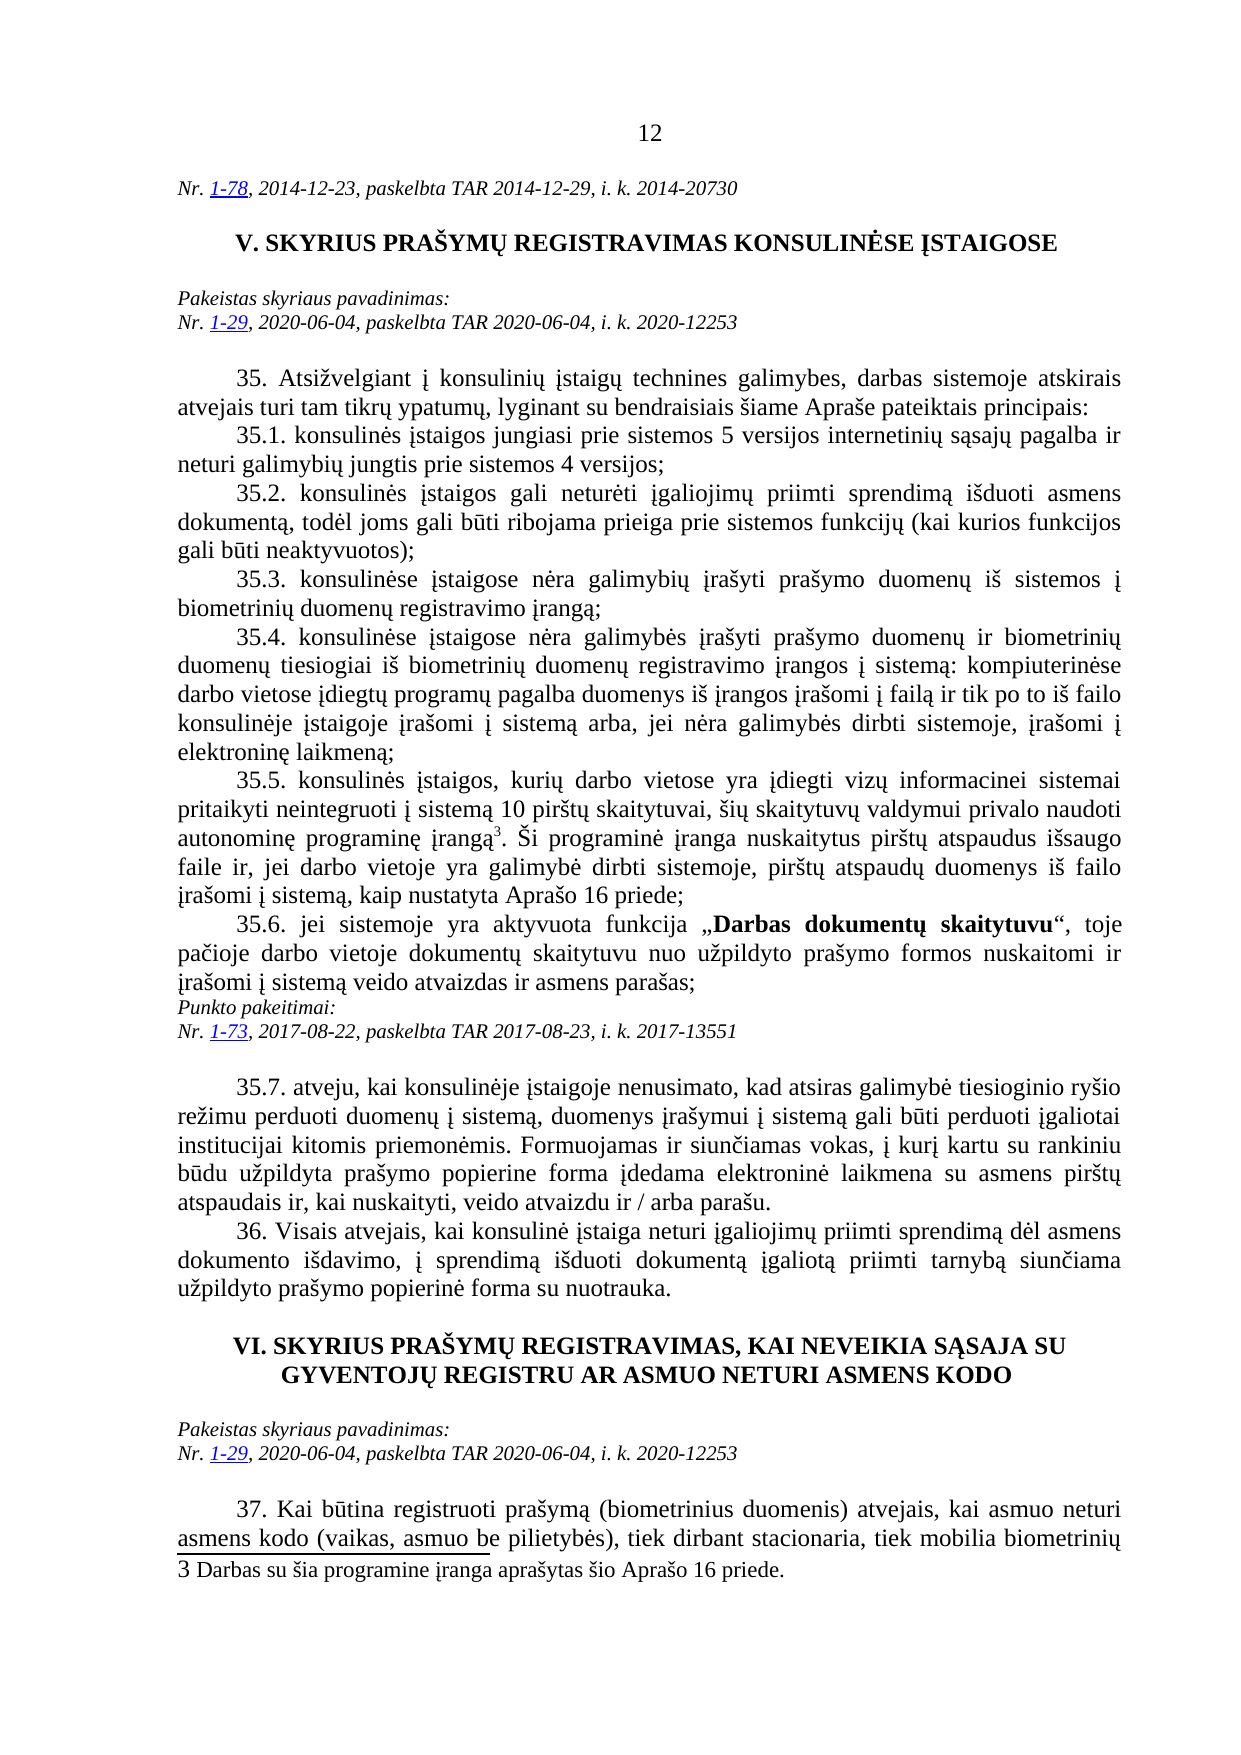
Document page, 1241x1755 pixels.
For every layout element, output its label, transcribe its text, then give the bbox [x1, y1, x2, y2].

text Darbas su šia programine įranga aprašytas šio Aprašo 16 priede. [177, 1554, 1122, 1582]
text Nr. 1-29, 2020-06-04, paskelbta TAR 2020-06-04, i. k. 2020-12253 [177, 310, 1122, 334]
text Pakeistas skyriaus pavadinimas: [177, 1417, 1122, 1441]
text 35. Atsižvelgiant į konsulinių įstaigų technines galimybes, darbas sistemoje atskirais atvejais turi tam tikrų ypatumų, lyginant su bendraisiais šiame Apraše pateiktais principais: [177, 363, 1122, 420]
text Pakeistas skyriaus pavadinimas: [177, 286, 1122, 310]
text Nr. 1-78, 2014-12-23, paskelbta TAR 2014-12-29, i. k. 2014-20730 [177, 176, 1122, 200]
text VI. SKYRIUS PRAŠYMŲ REGISTRAVIMAS, KAI NEVEIKIA SĄSAJA SU GYVENTOJŲ REGISTRU AR ASMUO NETURI ASMENS KODO [177, 1331, 1122, 1388]
text 35.1. konsulinės įstaigos jungiasi prie sistemos 5 versijos internetinių sąsajų pagalba ir neturi galimybių jungtis prie sistemos 4 versijos; [177, 420, 1122, 478]
text Punkto pakeitimai: [177, 995, 1122, 1019]
text 35.4. konsulinėse įstaigose nėra galimybės įrašyti prašymo duomenų ir biometrinių duomenų tiesiogiai iš biometrinių duomenų registravimo įrangos į sistemą: kompiuterinėse darbo vietose įdiegtų programų pagalba duomenys iš įrangos įrašomi į failą ir tik po to iš failo konsulinėje įstaigoje įrašomi į sistemą arba, jei nėra galimybės dirbti sistemoje, įrašomi į elektroninę laikmeną; [177, 622, 1122, 765]
text 37. Kai būtina registruoti prašymą (biometrinius duomenis) atvejais, kai asmuo neturi asmens kodo (vaikas, asmuo be pilietybės), tiek dirbant stacionaria, tiek mobilia biometrinių [177, 1494, 1122, 1552]
text V. SKYRIUS PRAŠYMŲ REGISTRAVIMAS KONSULINĖSE ĮSTAIGOSE [177, 228, 1122, 257]
text 36. Visais atvejais, kai konsulinė įstaiga neturi įgaliojimų priimti sprendimą dėl asmens dokumento išdavimo, į sprendimą išduoti dokumentą įgaliotą priimti tarnybą siunčiama užpildyto prašymo popierinė forma su nuotrauka. [177, 1216, 1122, 1302]
text 35.3. konsulinėse įstaigose nėra galimybių įrašyti prašymo duomenų iš sistemos į biometrinių duomenų registravimo įrangą; [177, 564, 1122, 622]
text 35.2. konsulinės įstaigos gali neturėti įgaliojimų priimti sprendimą išduoti asmens dokumentą, todėl joms gali būti ribojama prieiga prie sistemos funkcijų (kai kurios funkcijos gali būti neaktyvuotos); [177, 478, 1122, 564]
text 35.5. konsulinės įstaigos, kurių darbo vietose yra įdiegti vizų informacinei sistemai pritaikyti neintegruoti į sistemą 10 pirštų skaitytuvai, šių skaitytuvų valdymui privalo naudoti autonominę programinę įrangą. Ši programinė įranga nuskaitytus pirštų atspaudus išsaugo faile ir, jei darbo vietoje yra galimybė dirbti sistemoje, pirštų atspaudų duomenys iš failo įrašomi į sistemą, kaip nustatyta Aprašo 16 priede; [177, 765, 1122, 909]
text Nr. 1-29, 2020-06-04, paskelbta TAR 2020-06-04, i. k. 2020-12253 [177, 1441, 1122, 1465]
text Nr. 1-73, 2017-08-22, paskelbta TAR 2017-08-23, i. k. 2017-13551 [177, 1019, 1122, 1043]
text 35.6. jei sistemoje yra aktyvuota funkcija „Darbas dokumentų skaitytuvu“, toje pačioje darbo vietoje dokumentų skaitytuvu nuo užpildyto prašymo formos nuskaitomi ir įrašomi į sistemą veido atvaizdas ir asmens parašas; [177, 909, 1122, 995]
text 35.7. atveju, kai konsulinėje įstaigoje nenusimato, kad atsiras galimybė tiesioginio ryšio režimu perduoti duomenų į sistemą, duomenys įrašymui į sistemą gali būti perduoti įgaliotai institucijai kitomis priemonėmis. Formuojamas ir siunčiamas vokas, į kurį kartu su rankiniu būdu užpildyta prašymo popierine forma įdedama elektroninė laikmena su asmens pirštų atspaudais ir, kai nuskaityti, veido atvaizdu ir / arba parašu. [177, 1072, 1122, 1216]
